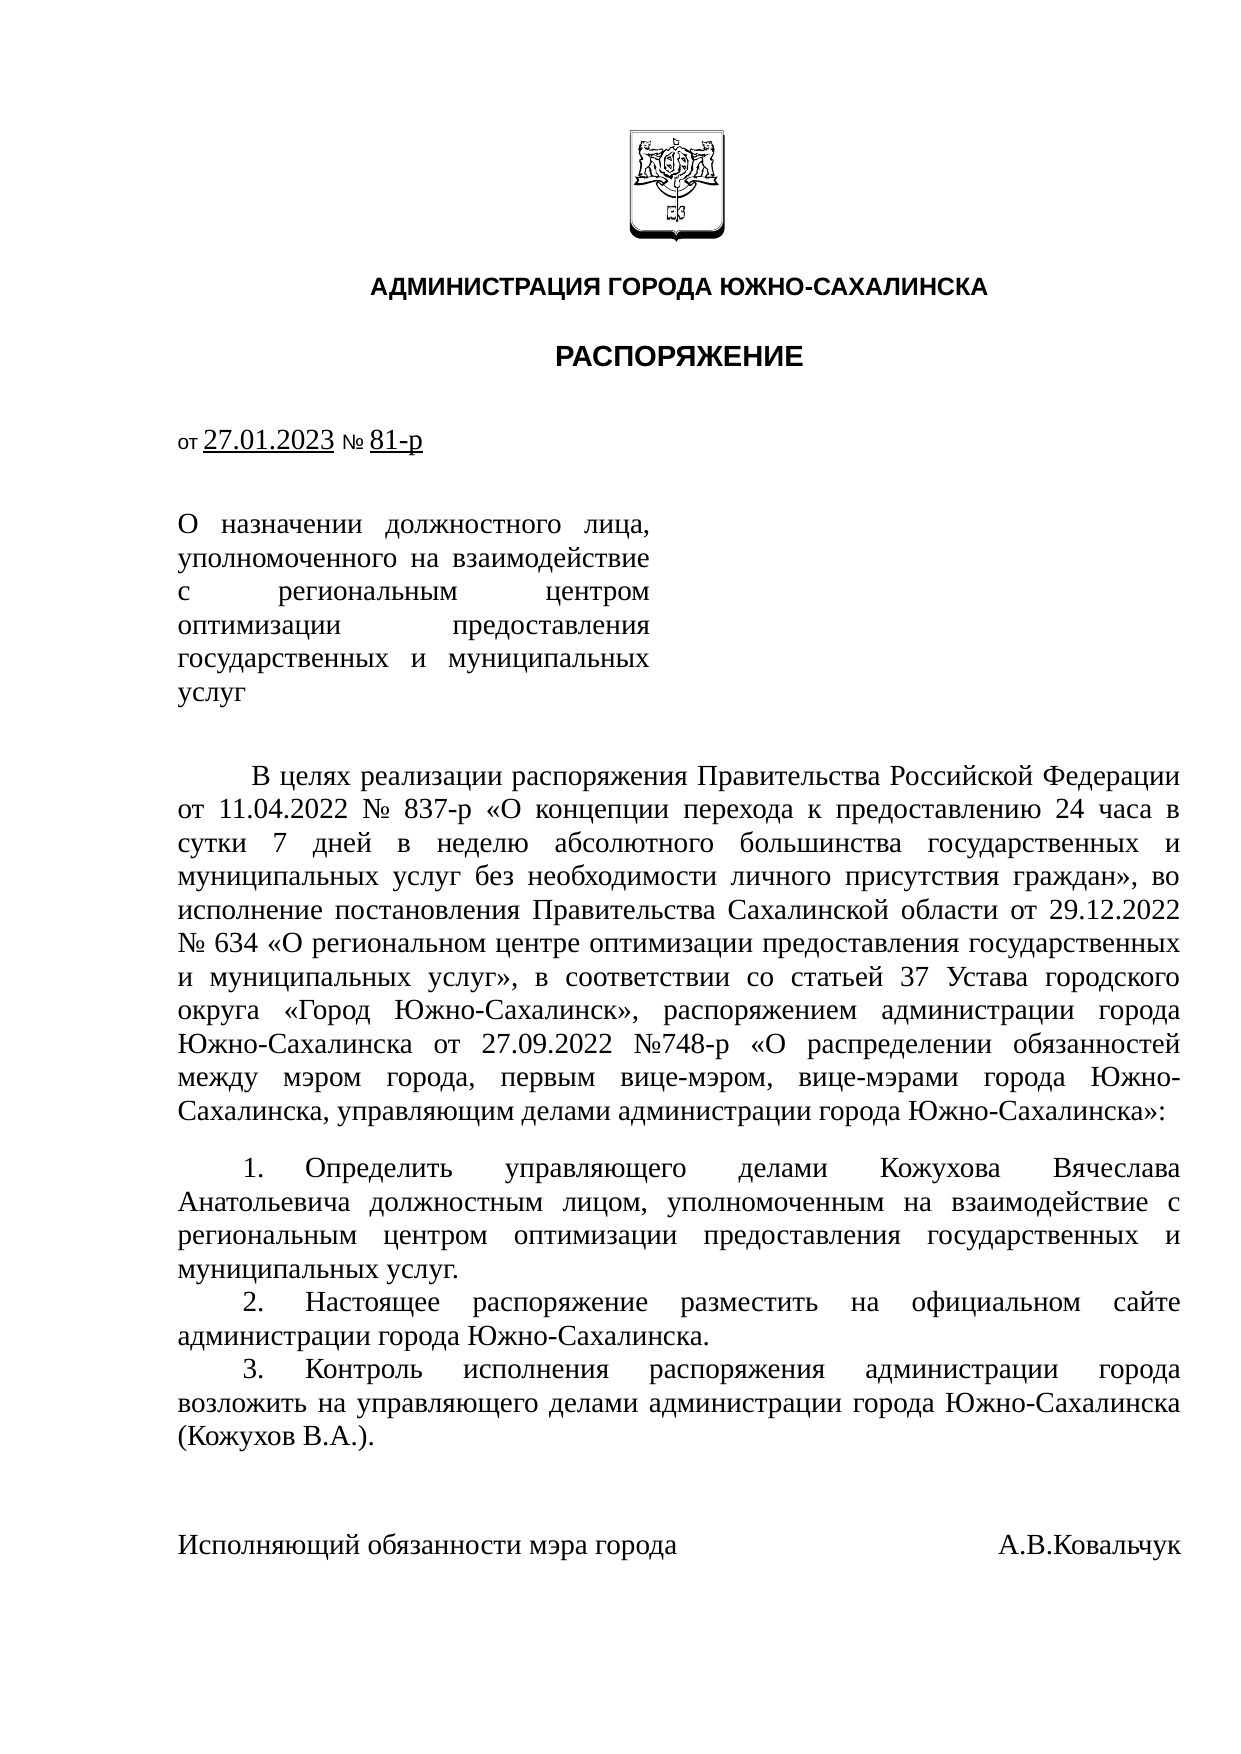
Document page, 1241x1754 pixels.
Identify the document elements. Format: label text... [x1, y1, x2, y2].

list Исполняющий обязанности мэра города А.В.Ковальчук [177, 1527, 1181, 1561]
text от 27.01.2023 № 81-р [177, 422, 1181, 456]
text АДМИНИСТРАЦИЯ ГОРОДА ЮЖНО-САХАЛИНСКА [177, 272, 1181, 301]
text О назначении должностного лица, уполномоченного на взаимодействие с региональным центром оптимизации предоставления государственных и муниципальных услуг [177, 506, 650, 707]
list Определить управляющего делами Кожухова Вячеслава Анатольевича должностным лицом, уполномоченным на взаимодействие с региональным центром оптимизации предоставления государственных и муниципальных услуг. [177, 1150, 1181, 1284]
text РАСПОРЯЖЕНИЕ [177, 339, 1181, 372]
list Контроль исполнения распоряжения администрации города возложить на управляющего делами администрации города Южно-Сахалинска (Кожухов В.А.). [177, 1351, 1181, 1452]
list Настоящее распоряжение разместить на официальном сайте администрации города Южно-Сахалинска. [177, 1284, 1181, 1351]
text В целях реализации распоряжения Правительства Российской Федерации от 11.04.2022 № 837-р «О концепции перехода к предоставлению 24 часа в сутки 7 дней в неделю абсолютного большинства государственных и муниципальных услуг без необходимости личного присутствия граждан», во исполнение постановления Правительства Сахалинской области от 29.12.2022 № 634 «О региональном центре оптимизации предоставления государственных и муниципальных услуг», в соответствии со статьей 37 Устава городского округа «Город Южно-Сахалинск», распоряжением администрации города Южно-Сахалинска от 27.09.2022 №748-р «О распределении обязанностей между мэром города, первым вице-мэром, вице-мэрами города Южно-Сахалинска, управляющим делами администрации города Южно-Сахалинска»: [177, 758, 1181, 1127]
